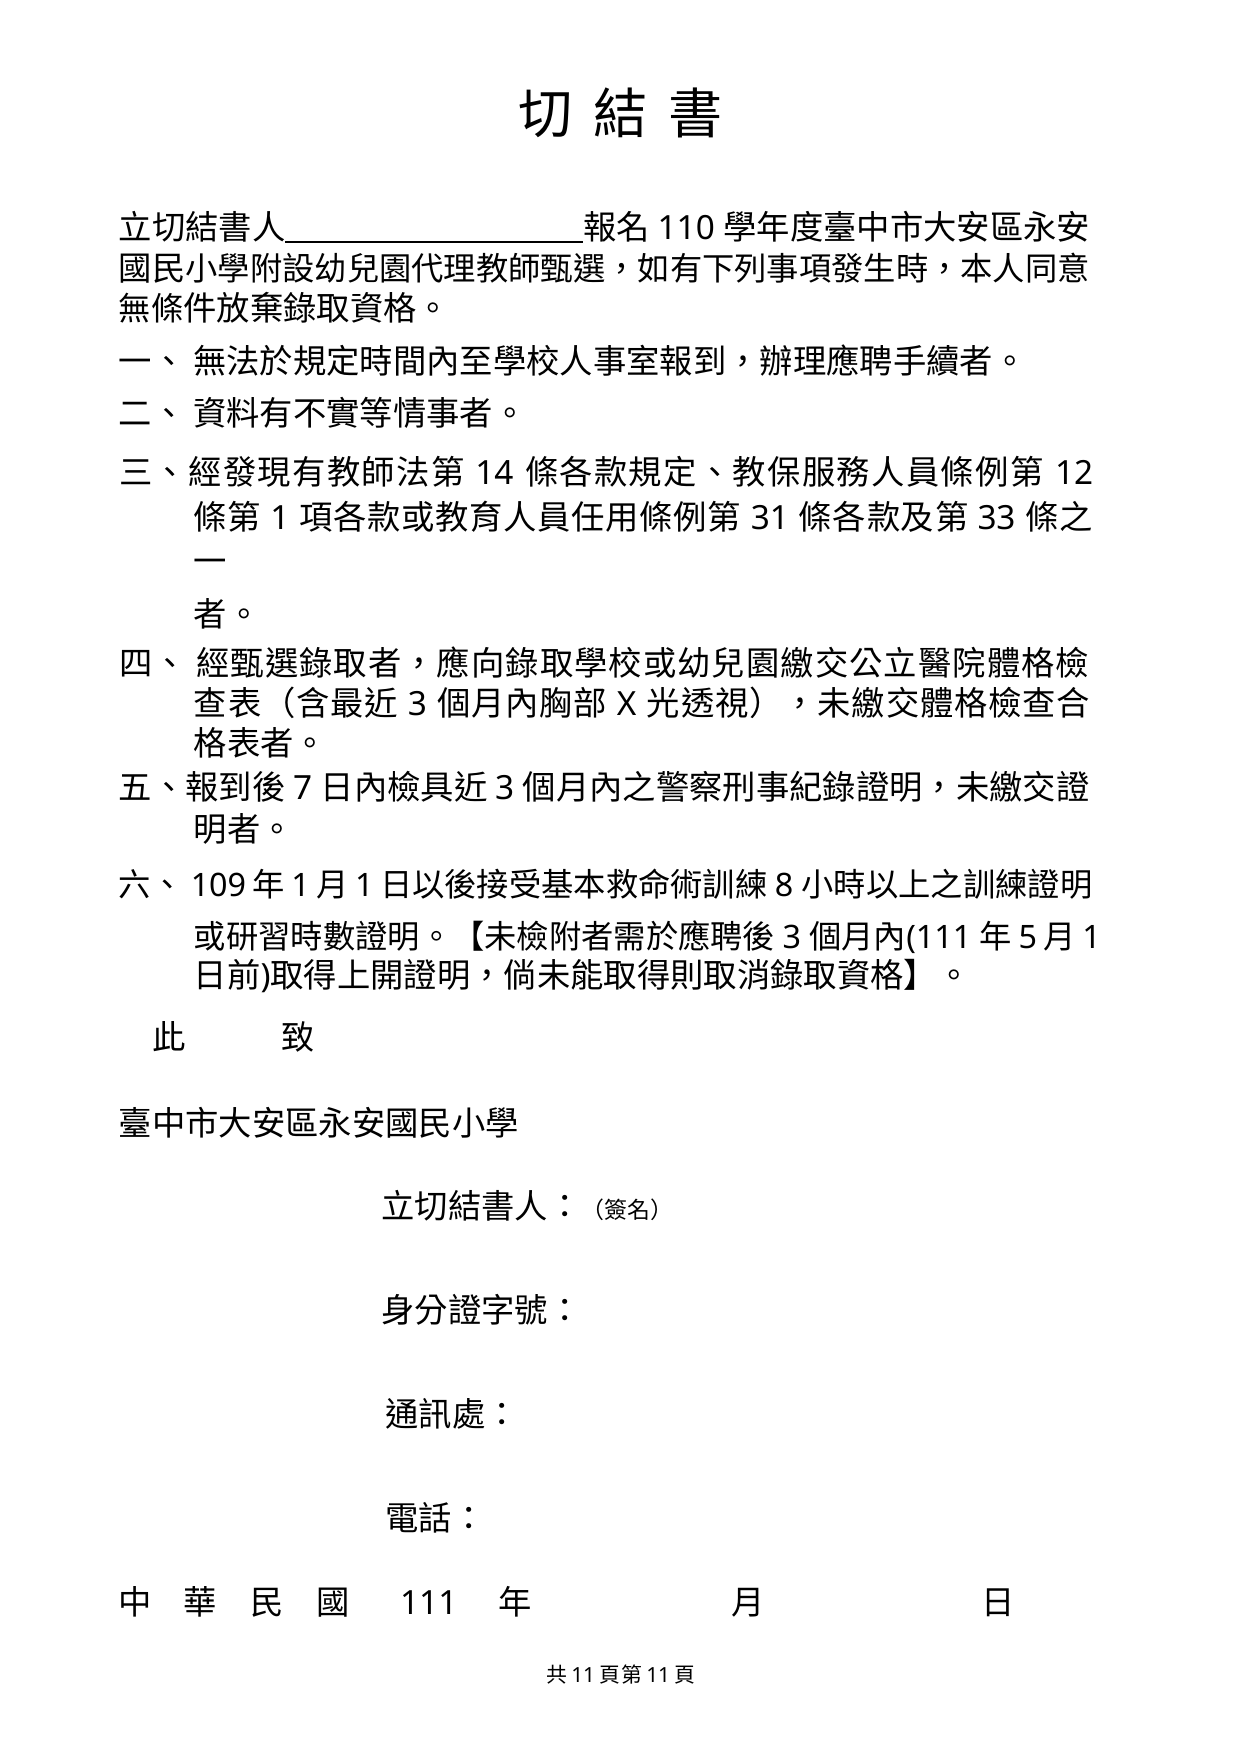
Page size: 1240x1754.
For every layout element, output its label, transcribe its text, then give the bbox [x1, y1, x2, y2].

text 通訊處： [385, 1394, 1118, 1434]
text 立切結書人 報名 110 學年度臺中市大安區永安國民小學附設幼兒園代理教師甄選，如有下列事項發生時，本人同意無條件放棄錄取資格。 [119, 207, 1118, 329]
text 二、 資料有不實等情事者。 [119, 393, 1118, 433]
text 三、經發現有教師法第 14 條各款規定、教保服務人員條例第 12 條第 1 項各款或教育人員任用條例第 31 條各款及第 33 條之一 [119, 449, 1093, 583]
text 一、 無法於規定時間內至學校人事室報到，辦理應聘手續者。 [119, 341, 1118, 381]
text 或研習時數證明。【未檢附者需於應聘後 3 個月內(111 年5月1日前)取得上開證明，倘未能取得則取消錄取資格】。 [194, 917, 1118, 996]
text 此 致 [152, 1018, 1118, 1058]
text 切 結 書 [119, 82, 1122, 147]
text 電話： [385, 1499, 1118, 1539]
text 立切結書人：（簽名） [381, 1186, 1118, 1226]
text 五、報到後 7 日內檢具近 3 個月內之警察刑事紀錄證明，未繳交證 [119, 767, 1118, 807]
text 共11頁 第11頁 [119, 1663, 1122, 1688]
text 臺中市大安區永安國民小學 [119, 1102, 1118, 1143]
text 四、 經甄選錄取者，應向錄取學校或幼兒園繳交公立醫院體格檢查表（含最近 3 個月內胸部 X 光透視），未繳交體格檢查合格表者。 [119, 643, 1091, 763]
text 身分證字號： [381, 1290, 1118, 1330]
text 六、 109年1月1日以後接受基本救命術訓練 8 小時以上之訓練證明 [119, 864, 1118, 904]
text 中 華 民 國 111 年 月 日 [119, 1579, 1118, 1623]
text 明者。 [194, 810, 1118, 850]
text 者。 [194, 594, 1118, 634]
